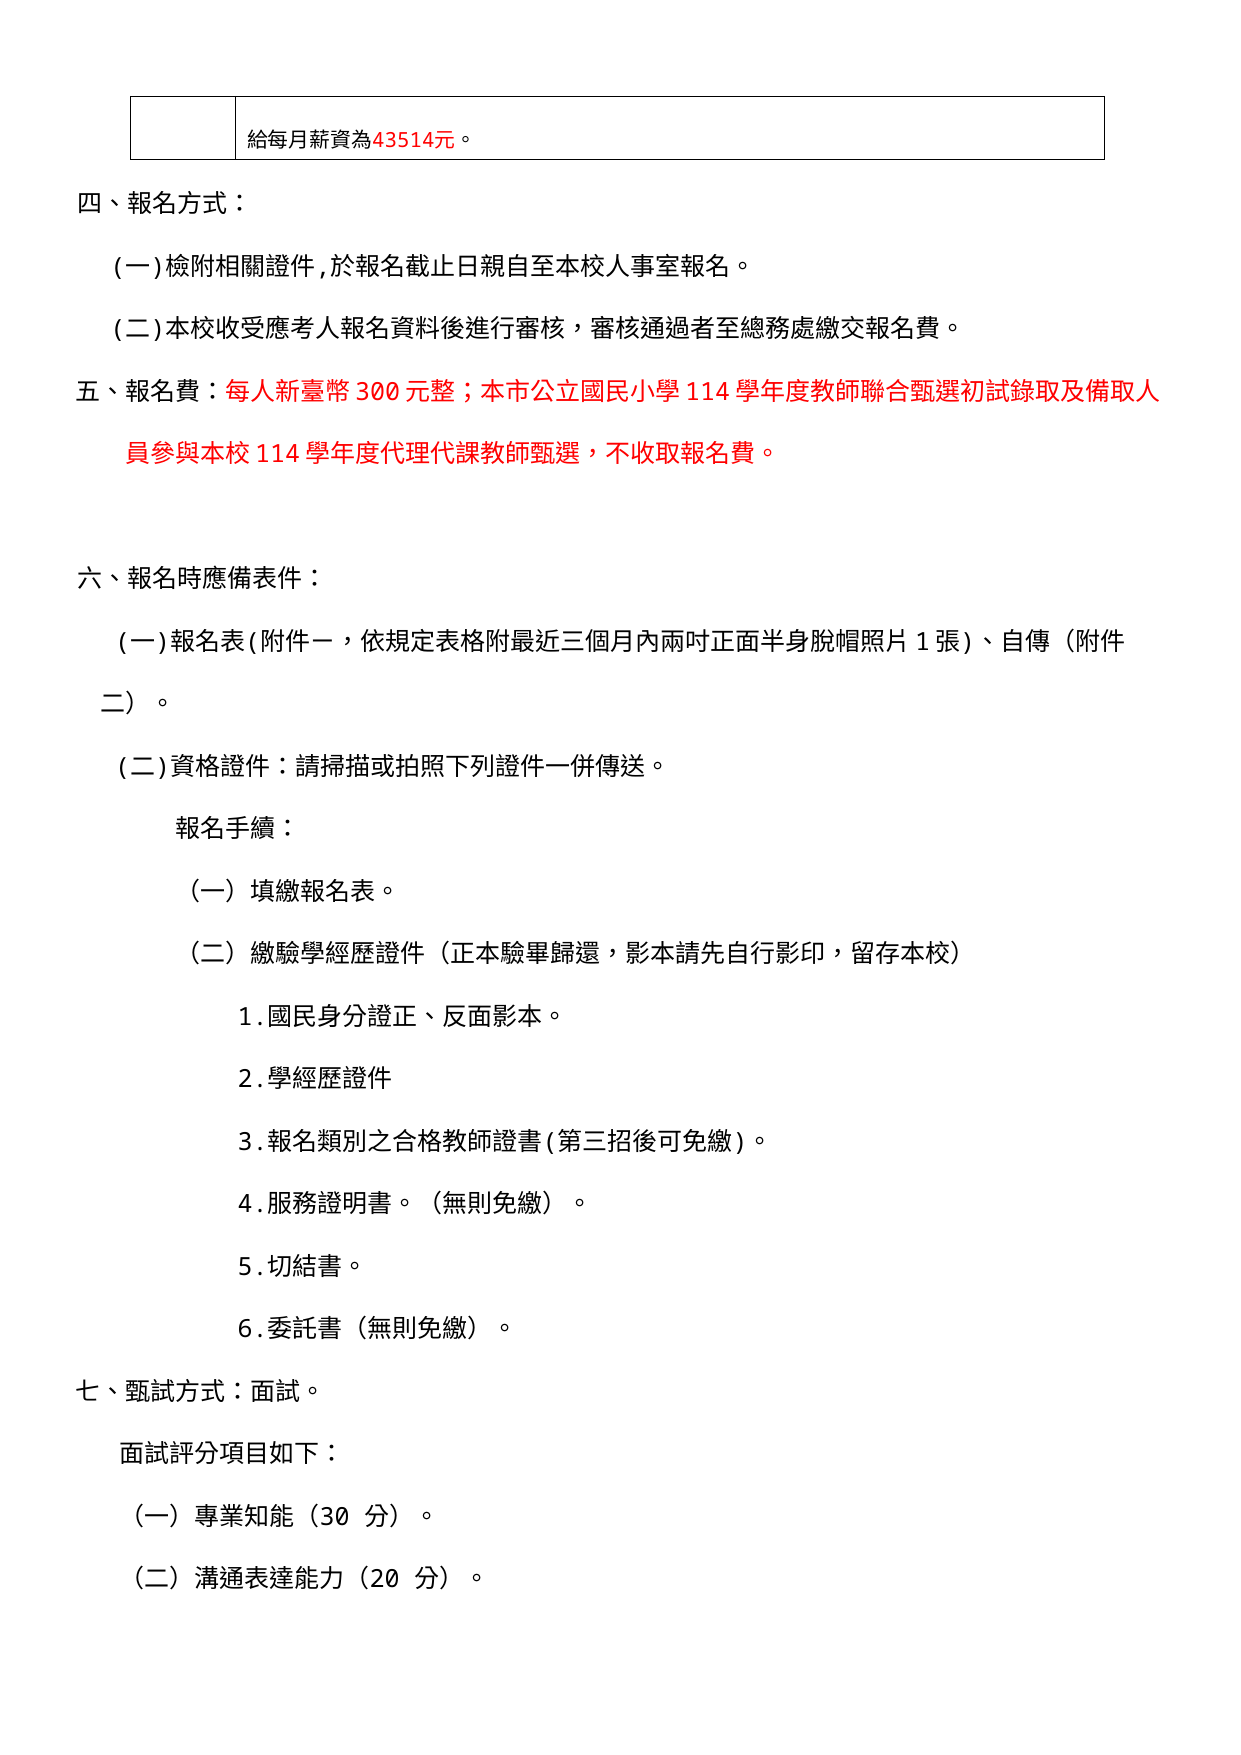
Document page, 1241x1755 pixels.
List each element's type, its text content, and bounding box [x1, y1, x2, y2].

text （二）繳驗學經歷證件（正本驗畢歸還，影本請先自行影印，留存本校） [175, 910, 1165, 973]
text （一）專業知能（30 分）。 [119, 1473, 1165, 1535]
table_cell 給每月薪資為43514元。 [236, 97, 1104, 159]
text (二)資格證件：請掃描或拍照下列證件一併傳送。 [100, 723, 1165, 785]
text 4.服務證明書。（無則免繳）。 [237, 1160, 1165, 1223]
text 報名手續： [175, 785, 1165, 848]
text 四、報名方式： [48, 160, 1165, 223]
text 1.國民身分證正、反面影本。 [237, 973, 1165, 1035]
text (一)報名表(附件ㄧ，依規定表格附最近三個月內兩吋正面半身脫帽照片1張)、自傳（附件二）。 [100, 598, 1165, 723]
text (二)本校收受應考人報名資料後進行審核，審核通過者至總務處繳交報名費。 [110, 285, 1165, 348]
text （二）溝通表達能力（20 分）。 [119, 1535, 1165, 1598]
text 七、甄試方式：面試。 [75, 1348, 1165, 1410]
text 5.切結書。 [237, 1223, 1165, 1285]
text (一)檢附相關證件,於報名截止日親自至本校人事室報名。 [110, 223, 1165, 285]
text （一）填繳報名表。 [175, 848, 1165, 910]
text 面試評分項目如下： [119, 1410, 1165, 1473]
text 六、報名時應備表件： [62, 535, 1165, 598]
table_cell [131, 97, 235, 159]
text 五、報名費：每人新臺幣300元整；本市公立國民小學114學年度教師聯合甄選初試錄取及備取人員參與本校114學年度代理代課教師甄選，不收取報名費。 [75, 348, 1165, 473]
text 2.學經歷證件 [237, 1035, 1165, 1098]
text 3.報名類別之合格教師證書(第三招後可免繳)。 [237, 1098, 1165, 1160]
text 6.委託書（無則免繳）。 [237, 1285, 1165, 1348]
